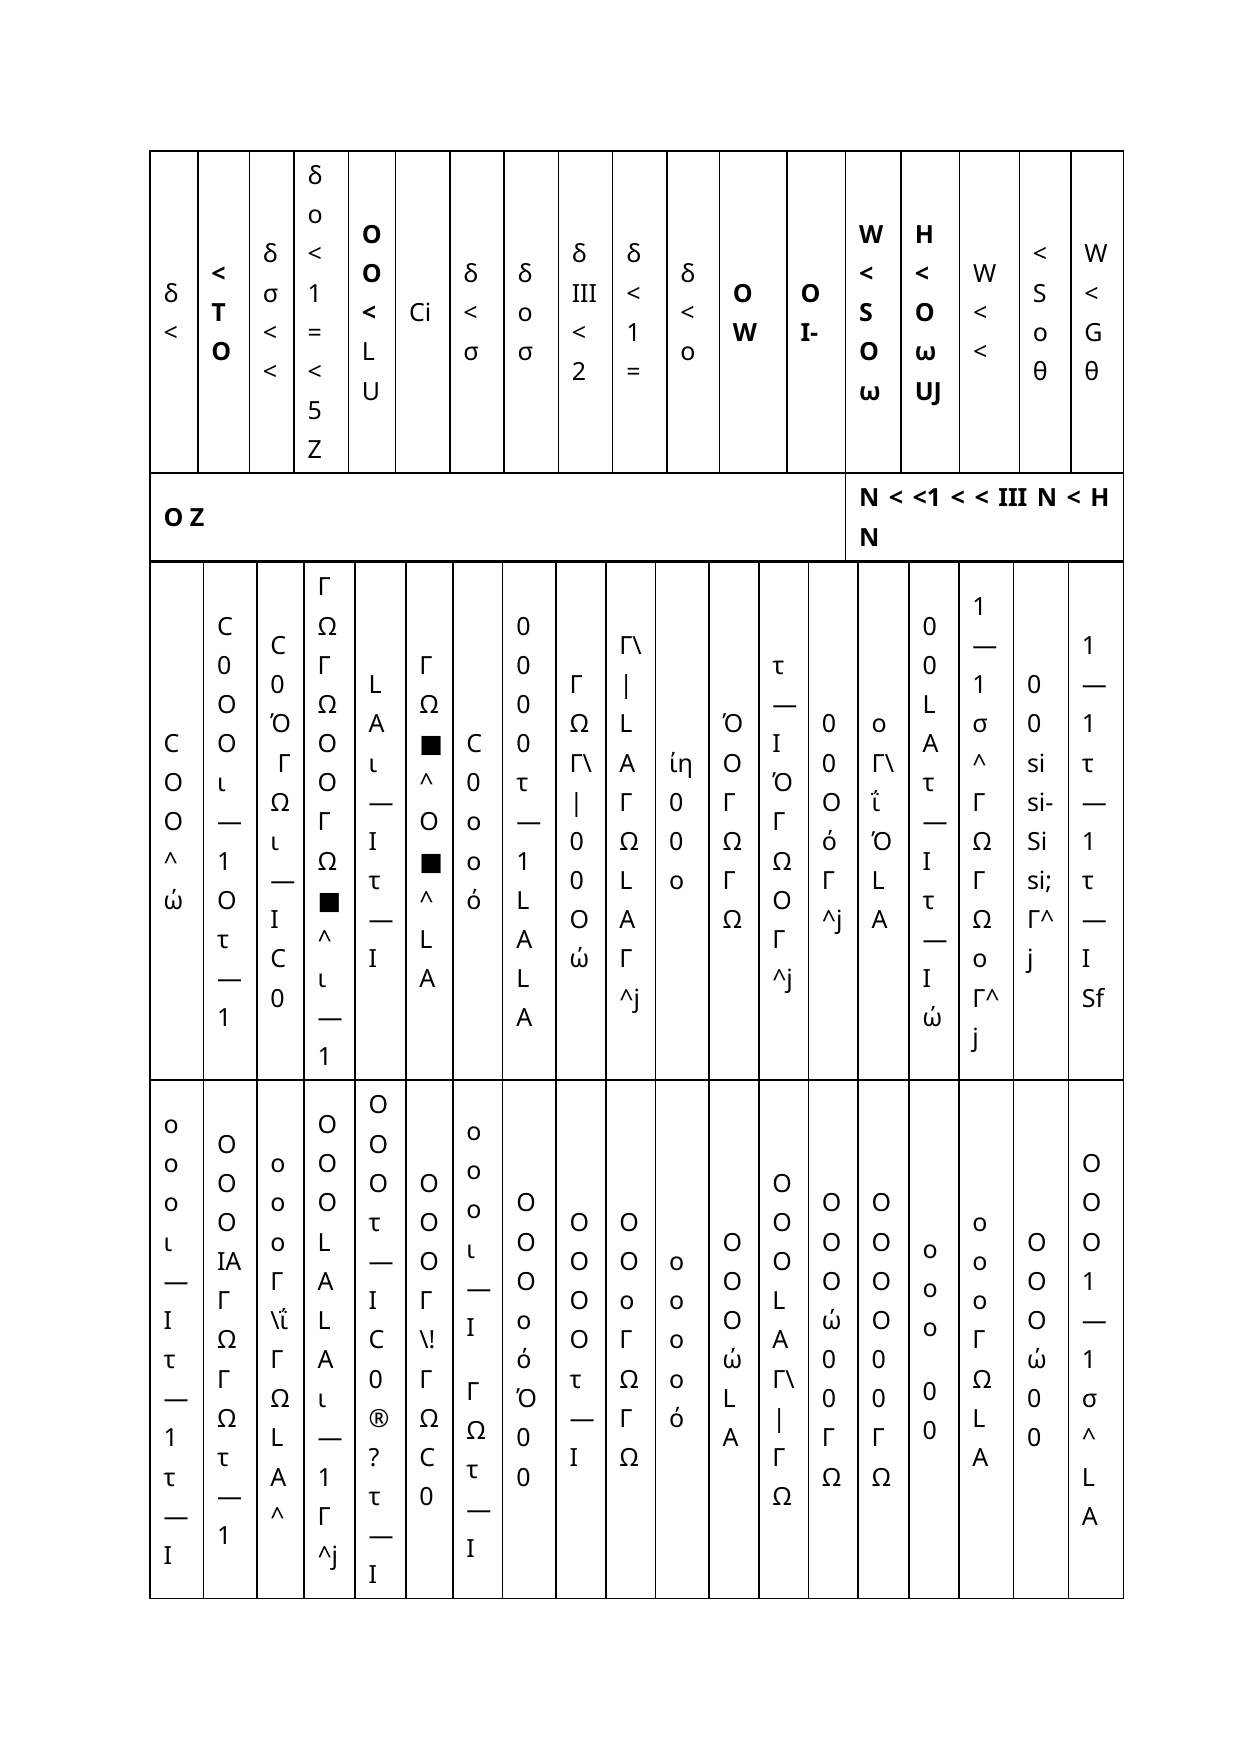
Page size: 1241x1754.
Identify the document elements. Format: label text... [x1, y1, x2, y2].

table_header ΓΩ ■^ Ο ■^ LA [407, 563, 452, 1079]
table_cell Ο W [720, 152, 786, 472]
table_cell Ο Ο Ο Ο τ—Ι [557, 1081, 605, 1597]
table_cell δ < 1= [613, 152, 666, 472]
table_cell W < < [960, 152, 1019, 472]
table_cell ο ο ο ι—Ι τ—1 τ—Ι [151, 1081, 203, 1597]
table_header ΓΩ ΓΩ ΟΟ ΓΩ ■^ ι—1 [305, 563, 354, 1079]
table_cell δ < σ [451, 152, 503, 472]
table_cell δ < ο [668, 152, 719, 472]
table_header ίη 00 ο [656, 563, 708, 1079]
table_header C0 ο οό [454, 563, 502, 1079]
table_cell ο ο ο ι—Ι ΓΩ τ—Ι [454, 1081, 502, 1597]
table_cell < S ο θ [1020, 152, 1070, 472]
table_header ο Γ\ΐ Ό LA [859, 563, 908, 1079]
table_cell ο ο ο Γ\ΐ ΓΩ LA ^ [258, 1081, 303, 1597]
table_header 1—1 σ^ ΓΩ ΓΩ ο Γ^j [960, 563, 1013, 1079]
table_header 1—1 τ—1 τ—Ι Sf [1069, 563, 1123, 1079]
table_cell ο ο ο 00 [910, 1081, 958, 1597]
table_cell ο ο ο οό [656, 1081, 708, 1597]
table_cell ο ο ο ΓΩ LA [960, 1081, 1013, 1597]
table_header LA ι—Ι τ—Ι [356, 563, 405, 1079]
table_cell < Τ Ο [199, 152, 249, 472]
table_cell Ν < <1 < < ΙΙΙ Ν < Η Ν [846, 474, 1123, 559]
table_cell Ο Ο Ο Ο 00 ΓΩ [859, 1081, 908, 1597]
table_header CO Ο ^ ώ [151, 563, 203, 1079]
table_cell W < S Ο ω [846, 152, 900, 472]
table_cell Ο Ο < LU [349, 152, 395, 472]
table_cell Ο Ζ [151, 474, 845, 559]
table_cell δ ο < 1= < 5Z [295, 152, 348, 472]
table_cell Ο Ι- [788, 152, 845, 472]
table_cell Ο Ο Ο ΙΑ ΓΩ ΓΩ τ— 1 [204, 1081, 256, 1597]
table_cell Ο Ο Ο ώ 00 [1014, 1081, 1068, 1597]
table_header 00 00 τ—1 LA LA [503, 563, 555, 1079]
table_header 00 Ο ό Γ^j [809, 563, 857, 1079]
table_header ΓΩ Γ\| 00 Ο ώ [557, 563, 605, 1079]
table_header C0 Ό ΓΩ ι—Ι C0 [258, 563, 303, 1079]
table_cell δ σ < < [250, 152, 293, 472]
table_header τ—Ι Ό ΓΩ Ο Γ^j [760, 563, 808, 1079]
table_cell Ο Ο Ο ώ LA [710, 1081, 758, 1597]
table_cell Ο Ο Ο ώ 00 ΓΩ [809, 1081, 857, 1597]
table_header 00 sisi- Sisi; Γ^j [1014, 563, 1068, 1079]
table_cell Ο Ο Ο LA Γ\| ΓΩ [760, 1081, 808, 1597]
table_cell Ci [396, 152, 449, 472]
table_cell Ο Ο ο ΓΩ ΓΩ [607, 1081, 655, 1597]
table_cell δ < [151, 152, 197, 472]
table_header Γ\| LA ΓΩ LA Γ^j [607, 563, 655, 1079]
table_cell Ο Ο Ο LA LA ι—1 Γ^j [305, 1081, 354, 1597]
table_cell Ο Ο Ο οό Ό 00 [503, 1081, 555, 1597]
table_cell Ο Ο Ο τ—Ι C0 ®? τ—Ι [356, 1081, 405, 1597]
table_cell δ ΙΙΙ < 2 [559, 152, 612, 472]
table_cell W < G θ [1072, 152, 1123, 472]
table_cell Ο Ο Ο Γ\! ΓΩ C0 [407, 1081, 452, 1597]
table_cell Ο Ο Ο 1—1 σ^ LA [1069, 1081, 1123, 1597]
table_cell Η < Ο ω UJ [902, 152, 959, 472]
table_cell δ ο σ [505, 152, 558, 472]
table_header C0 ΟΟ ι—1 Ο τ—1 [204, 563, 256, 1079]
table_header Ό Ο ΓΩ ΓΩ [710, 563, 758, 1079]
table_header 00 LA τ—Ι τ—Ι ώ [910, 563, 958, 1079]
